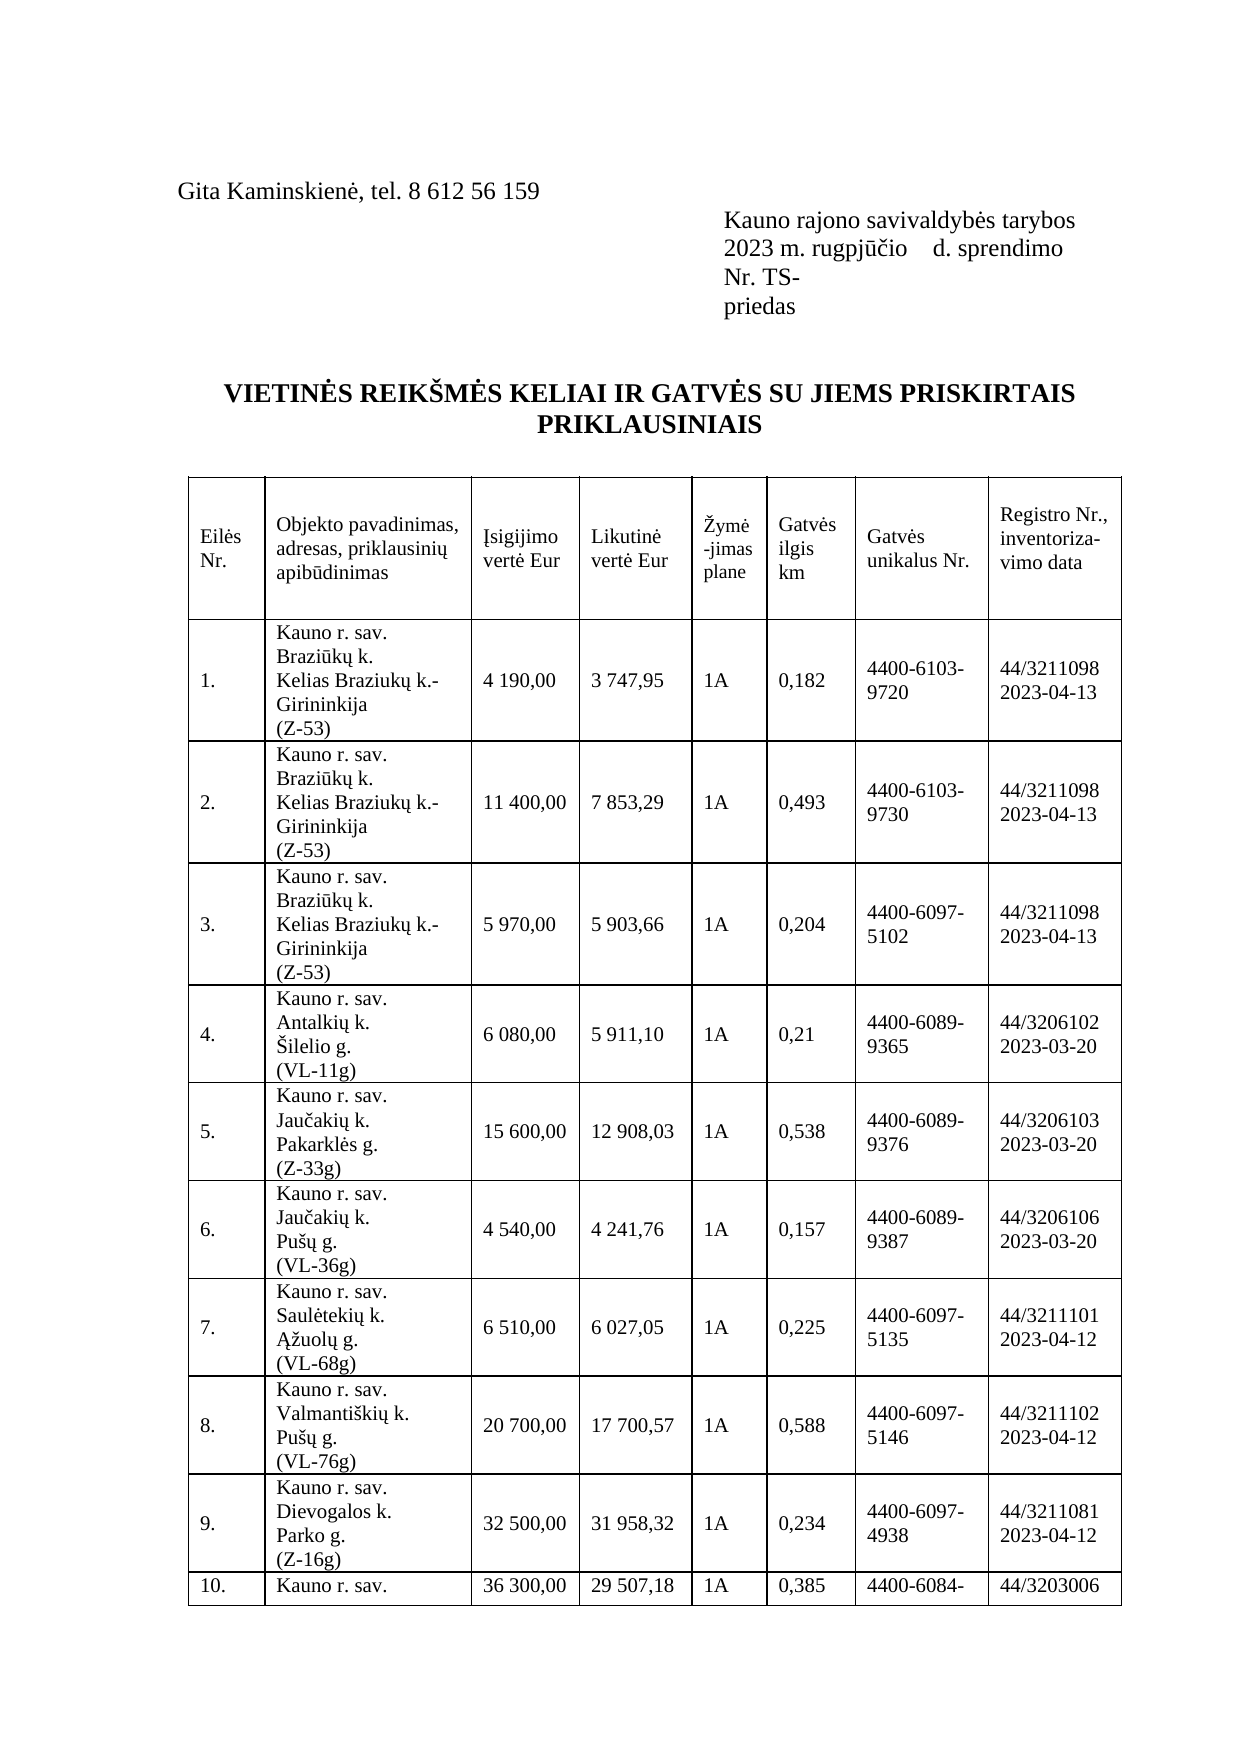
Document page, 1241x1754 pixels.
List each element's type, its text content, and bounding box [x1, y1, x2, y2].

table_cell 12 908,03 [580, 1083, 691, 1180]
table_header Gatvės unikalus Nr. [856, 478, 988, 618]
table_cell 5 911,10 [580, 986, 691, 1082]
table_cell 6 510,00 [472, 1279, 579, 1375]
table_cell 44/3206102 2023-03-20 [989, 986, 1121, 1082]
table_cell 1A [693, 1573, 766, 1605]
table_cell 44/3211102 2023-04-12 [989, 1377, 1121, 1473]
table_cell 0,225 [768, 1279, 855, 1375]
table_cell Kauno r. sav. Jaučakių k. Pušų g. (VL-36g) [266, 1181, 471, 1277]
table_cell 4 540,00 [472, 1181, 579, 1277]
table_cell 0,234 [768, 1475, 855, 1571]
text VIETINĖS REIKŠMĖS KELIAI IR GATVĖS SU JIEMS PRISKIRTAIS PRIKLAUSINIAIS [177, 377, 1122, 439]
table_cell Kauno r. sav. Dievogalos k. Parko g. (Z-16g) [266, 1475, 471, 1571]
table_cell 0,157 [768, 1181, 855, 1277]
table_cell 15 600,00 [472, 1083, 579, 1180]
table_cell Kauno r. sav. Braziūkų k. Kelias Braziukų k.-Girininkija (Z-53) [266, 742, 471, 862]
table_header Žymė-jimas plane [693, 478, 766, 618]
table_cell 44/3211101 2023-04-12 [989, 1279, 1121, 1375]
table_cell 4400-6084- [856, 1573, 988, 1605]
table_cell 1A [693, 864, 766, 984]
table_cell Kauno r. sav. Braziūkų k. Kelias Braziukų k.-Girininkija (Z-53) [266, 864, 471, 984]
table_cell 0,204 [768, 864, 855, 984]
table_cell 29 507,18 [580, 1573, 691, 1605]
table_cell 10. [189, 1573, 264, 1605]
table_cell 4400-6097-5146 [856, 1377, 988, 1473]
text priedas [723, 291, 1122, 320]
text Kauno rajono savivaldybės tarybos 2023 m. rugpjūčio d. sprendimo [723, 205, 1122, 262]
table_cell 4. [189, 986, 264, 1082]
table_cell 0,588 [768, 1377, 855, 1473]
table_header Įsigijimo vertė Eur [472, 478, 579, 618]
table_cell 20 700,00 [472, 1377, 579, 1473]
table_cell 1A [693, 620, 766, 740]
table_cell 44/3211081 2023-04-12 [989, 1475, 1121, 1571]
table_cell 7. [189, 1279, 264, 1375]
table_cell 1A [693, 986, 766, 1082]
table_cell 5. [189, 1083, 264, 1180]
table_cell 0,182 [768, 620, 855, 740]
table_cell 0,493 [768, 742, 855, 862]
table_cell 6 027,05 [580, 1279, 691, 1375]
table_cell 17 700,57 [580, 1377, 691, 1473]
table_cell 8. [189, 1377, 264, 1473]
table_cell 6. [189, 1181, 264, 1277]
table_cell 1A [693, 1181, 766, 1277]
table_cell 44/3203006 [989, 1573, 1121, 1605]
text Nr. TS- [723, 262, 1122, 291]
table_header Gatvės ilgis km [768, 478, 855, 618]
table_cell 9. [189, 1475, 264, 1571]
table_cell 0,21 [768, 986, 855, 1082]
table_cell 4400-6097-5135 [856, 1279, 988, 1375]
table_cell 0,538 [768, 1083, 855, 1180]
table_cell Kauno r. sav. Valmantiškių k. Pušų g. (VL-76g) [266, 1377, 471, 1473]
table_cell 5 970,00 [472, 864, 579, 984]
table_cell 4 241,76 [580, 1181, 691, 1277]
table_cell 4400-6089-9387 [856, 1181, 988, 1277]
table_cell 6 080,00 [472, 986, 579, 1082]
table_cell 3. [189, 864, 264, 984]
table_cell 4400-6103-9720 [856, 620, 988, 740]
table_cell 44/3211098 2023-04-13 [989, 620, 1121, 740]
table_cell 1A [693, 1083, 766, 1180]
table_cell 7 853,29 [580, 742, 691, 862]
table_cell 5 903,66 [580, 864, 691, 984]
table_cell 11 400,00 [472, 742, 579, 862]
table_cell 4400-6089-9376 [856, 1083, 988, 1180]
table_cell 4400-6103-9730 [856, 742, 988, 862]
table_cell 4400-6097-4938 [856, 1475, 988, 1571]
table_cell Kauno r. sav. [266, 1573, 471, 1605]
table_cell 1A [693, 742, 766, 862]
table_header Likutinė vertė Eur [580, 478, 691, 618]
table_cell 3 747,95 [580, 620, 691, 740]
table_cell 1A [693, 1377, 766, 1473]
table_cell 44/3206103 2023-03-20 [989, 1083, 1121, 1180]
table_header Registro Nr., inventoriza-vimo data [989, 478, 1121, 618]
table_cell 44/3211098 2023-04-13 [989, 864, 1121, 984]
table_cell Kauno r. sav. Antalkių k. Šilelio g. (VL-11g) [266, 986, 471, 1082]
table_cell 4400-6097-5102 [856, 864, 988, 984]
table_cell 1A [693, 1475, 766, 1571]
table_cell 4 190,00 [472, 620, 579, 740]
table_cell Kauno r. sav. Jaučakių k. Pakarklės g. (Z-33g) [266, 1083, 471, 1180]
table_cell 44/3211098 2023-04-13 [989, 742, 1121, 862]
table_cell Kauno r. sav. Braziūkų k. Kelias Braziukų k.-Girininkija (Z-53) [266, 620, 471, 740]
table_cell 2. [189, 742, 264, 862]
table_cell 31 958,32 [580, 1475, 691, 1571]
text Gita Kaminskienė, tel. 8 612 56 159 [177, 176, 1122, 205]
table_cell 4400-6089-9365 [856, 986, 988, 1082]
table_cell 32 500,00 [472, 1475, 579, 1571]
table_cell 0,385 [768, 1573, 855, 1605]
table_cell Kauno r. sav. Saulėtekių k. Ąžuolų g. (VL-68g) [266, 1279, 471, 1375]
table_header Eilės Nr. [189, 478, 264, 618]
table_cell 44/3206106 2023-03-20 [989, 1181, 1121, 1277]
table_cell 1A [693, 1279, 766, 1375]
table_header Objekto pavadinimas, adresas, priklausinių apibūdinimas [266, 478, 471, 618]
table_cell 36 300,00 [472, 1573, 579, 1605]
table_cell 1. [189, 620, 264, 740]
